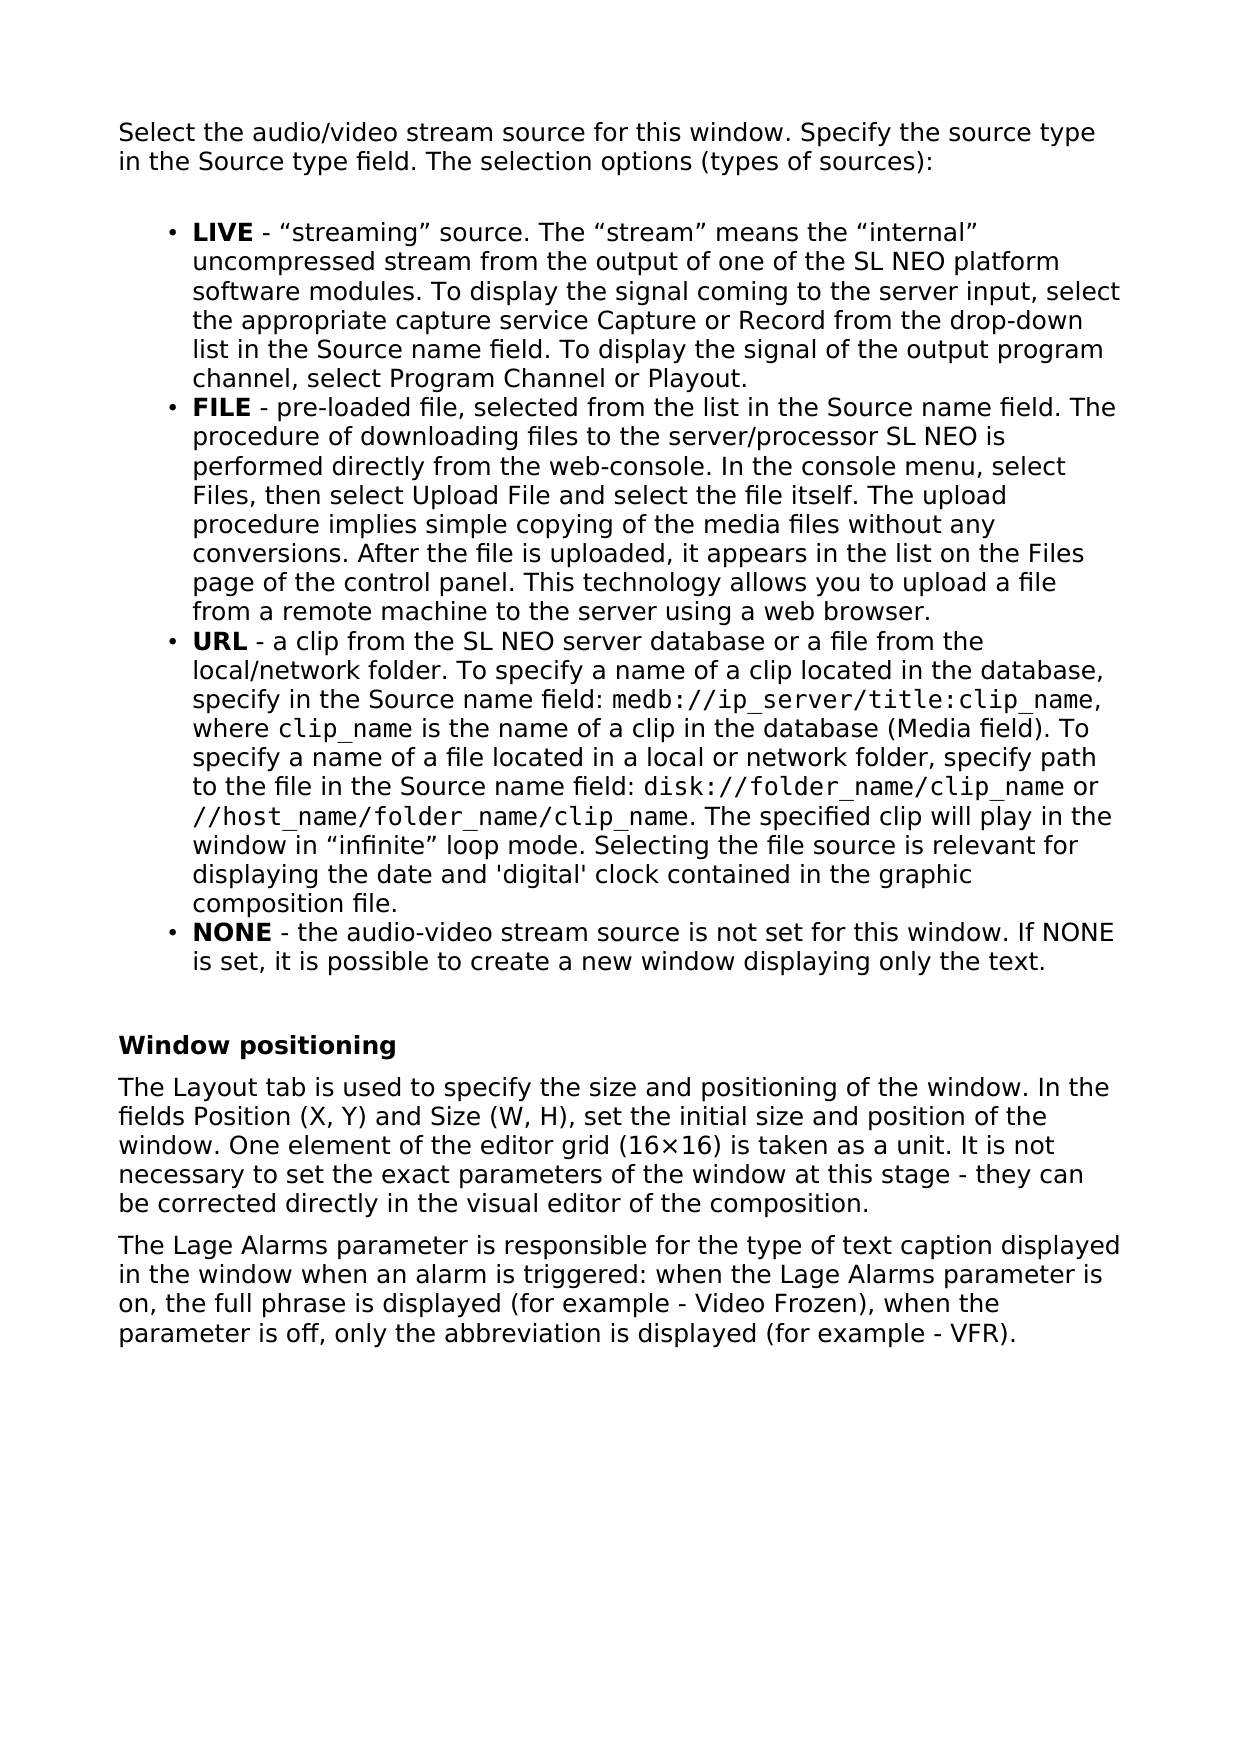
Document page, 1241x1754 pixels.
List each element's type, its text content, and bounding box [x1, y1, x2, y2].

text Select the audio/video stream source for this window. Specify the source type in the Source type field. The selection options (types of sources): [118, 118, 1122, 176]
list FILE - pre-loaded file, selected from the list in the Source name field. The procedure of downloading files to the server/processor SL NEO is performed directly from the web-console. In the console menu, select Files, then select Upload File and select the file itself. The upload procedure implies simple copying of the media files without any conversions. After the file is uploaded, it appears in the list on the Files page of the control panel. This technology allows you to upload a file from a remote machine to the server using a web browser. [177, 393, 1122, 627]
list URL - a clip from the SL NEO server database or a file from the local/network folder. To specify a name of a clip located in the database, specify in the Source name field: medb://ip_server/title:clip_name, where clip_name is the name of a clip in the database (Media field). To specify a name of a file located in a local or network folder, specify path to the file in the Source name field: disk://folder_name/clip_name or //host_name/folder_name/clip_name. The specified clip will play in the window in “infinite” loop mode. Selecting the file source is relevant for displaying the date and 'digital' clock contained in the graphic composition file. [177, 627, 1122, 918]
list NONE - the audio-video stream source is not set for this window. If NONE is set, it is possible to create a new window displaying only the text. [177, 918, 1122, 977]
text The Layout tab is used to specify the size and positioning of the window. In the fields Position (X, Y) and Size (W, H), set the initial size and position of the window. One element of the editor grid (16×16) is taken as a unit. It is not necessary to set the exact parameters of the window at this stage - they can be corrected directly in the visual editor of the composition. [118, 1073, 1122, 1219]
list LIVE - “streaming” source. The “stream” means the “internal” uncompressed stream from the output of one of the SL NEO platform software modules. To display the signal coming to the server input, select the appropriate capture service Capture or Record from the drop-down list in the Source name field. To display the signal of the output program channel, select Program Channel or Playout. [177, 218, 1122, 393]
subtitle Window positioning [118, 1031, 1122, 1060]
text The Lage Alarms parameter is responsible for the type of text caption displayed in the window when an alarm is triggered: when the Lage Alarms parameter is on, the full phrase is displayed (for example - Video Frozen), when the parameter is off, only the abbreviation is displayed (for example - VFR). [118, 1231, 1122, 1348]
